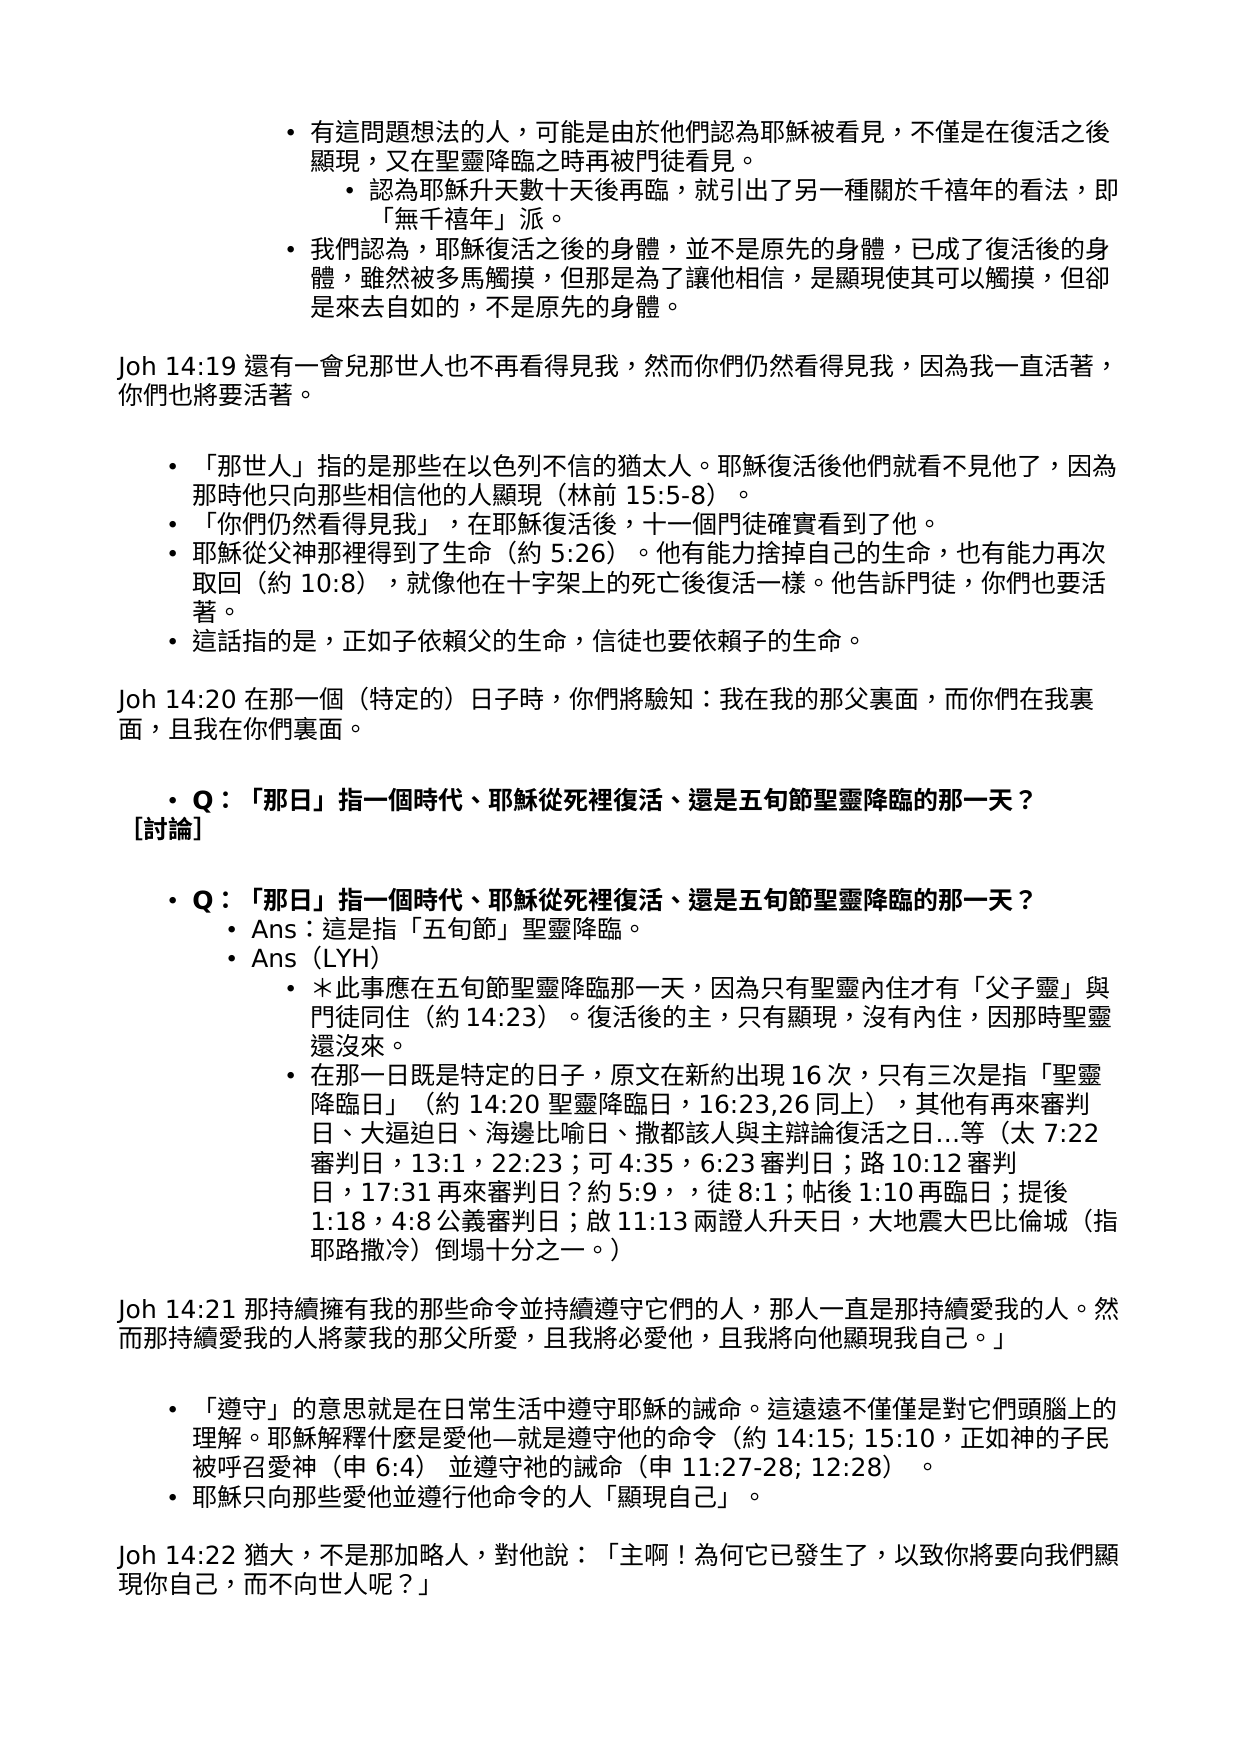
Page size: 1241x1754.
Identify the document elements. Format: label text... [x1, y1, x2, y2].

list 耶穌只向那些愛他並遵行他命令的人「顯現自己」。 [177, 1483, 1122, 1512]
list Ans（LYH） [236, 945, 1122, 974]
text Joh 14:20 在那一個（特定的）日子時，你們將驗知：我在我的那父裏面，而你們在我裏面，且我在你們裏面。 [118, 686, 1122, 744]
list 這話指的是，正如子依賴父的生命，信徒也要依賴子的生命。 [177, 627, 1122, 656]
list 耶穌從父神那裡得到了生命（約 5:26）。他有能力捨掉自己的生命，也有能力再次取回（約 10:8），就像他在十字架上的死亡後復活一樣。他告訴門徒，你們也要活著。 [177, 539, 1122, 627]
list 「遵守」的意思就是在日常生活中遵守耶穌的誡命。這遠遠不僅僅是對它們頭腦上的理解。耶穌解釋什麼是愛他—就是遵守他的命令（約 14:15; 15:10，正如神的子民被呼召愛神（申 6:4） 並遵守祂的誡命（申 11:27-28; 12:28） 。 [177, 1395, 1122, 1483]
list ＊此事應在五旬節聖靈降臨那一天，因為只有聖靈內住才有「父子靈」與門徒同住（約14:23）。復活後的主，只有顯現，沒有內住，因那時聖靈還沒來。 [295, 974, 1122, 1061]
text Joh 14:21 那持續擁有我的那些命令並持續遵守它們的人，那人一直是那持續愛我的人。然而那持續愛我的人將蒙我的那父所愛，且我將必愛他，且我將向他顯現我自己。」 [118, 1295, 1122, 1353]
list 有這問題想法的人，可能是由於他們認為耶穌被看見，不僅是在復活之後顯現，又在聖靈降臨之時再被門徒看見。 [295, 118, 1122, 176]
text ［討論］ [118, 815, 1122, 844]
list 「你們仍然看得見我」，在耶穌復活後，十一個門徒確實看到了他。 [177, 510, 1122, 539]
list Q：「那日」指一個時代、耶穌從死裡復活、還是五旬節聖靈降臨的那一天？ [177, 786, 1122, 815]
text Joh 14:22 猶大，不是那加略人，對他說：「主啊！為何它已發生了，以致你將要向我們顯現你自己，而不向世人呢？」 [118, 1541, 1122, 1600]
list 「那世人」指的是那些在以色列不信的猶太人。耶穌復活後他們就看不見他了，因為那時他只向那些相信他的人顯現（林前 15:5-8）。 [177, 452, 1122, 510]
list Ans：這是指「五旬節」聖靈降臨。 [236, 916, 1122, 945]
list 我們認為，耶穌復活之後的身體，並不是原先的身體，已成了復活後的身體，雖然被多馬觸摸，但那是為了讓他相信，是顯現使其可以觸摸，但卻是來去自如的，不是原先的身體。 [295, 235, 1122, 322]
list Q：「那日」指一個時代、耶穌從死裡復活、還是五旬節聖靈降臨的那一天？ [177, 886, 1122, 916]
list 在那一日既是特定的日子，原文在新約出現16次，只有三次是指「聖靈降臨日」（約 14:20 聖靈降臨日，16:23,26同上），其他有再來審判日、大逼迫日、海邊比喻日、撒都該人與主辯論復活之日…等（太 7:22 審判日，13:1，22:23；可4:35，6:23審判日；路10:12審判日，17:31再來審判日？約5:9，，徒8:1；帖後1:10再臨日；提後1:18，4:8公義審判日；啟11:13兩證人升天日，大地震大巴比倫城（指耶路撒冷）倒塌十分之一。） [295, 1061, 1122, 1266]
list 認為耶穌升天數十天後再臨，就引出了另一種關於千禧年的看法，即「無千禧年」派。 [354, 176, 1122, 235]
text Joh 14:19 還有一會兒那世人也不再看得見我，然而你們仍然看得見我，因為我一直活著，你們也將要活著。 [118, 352, 1122, 410]
